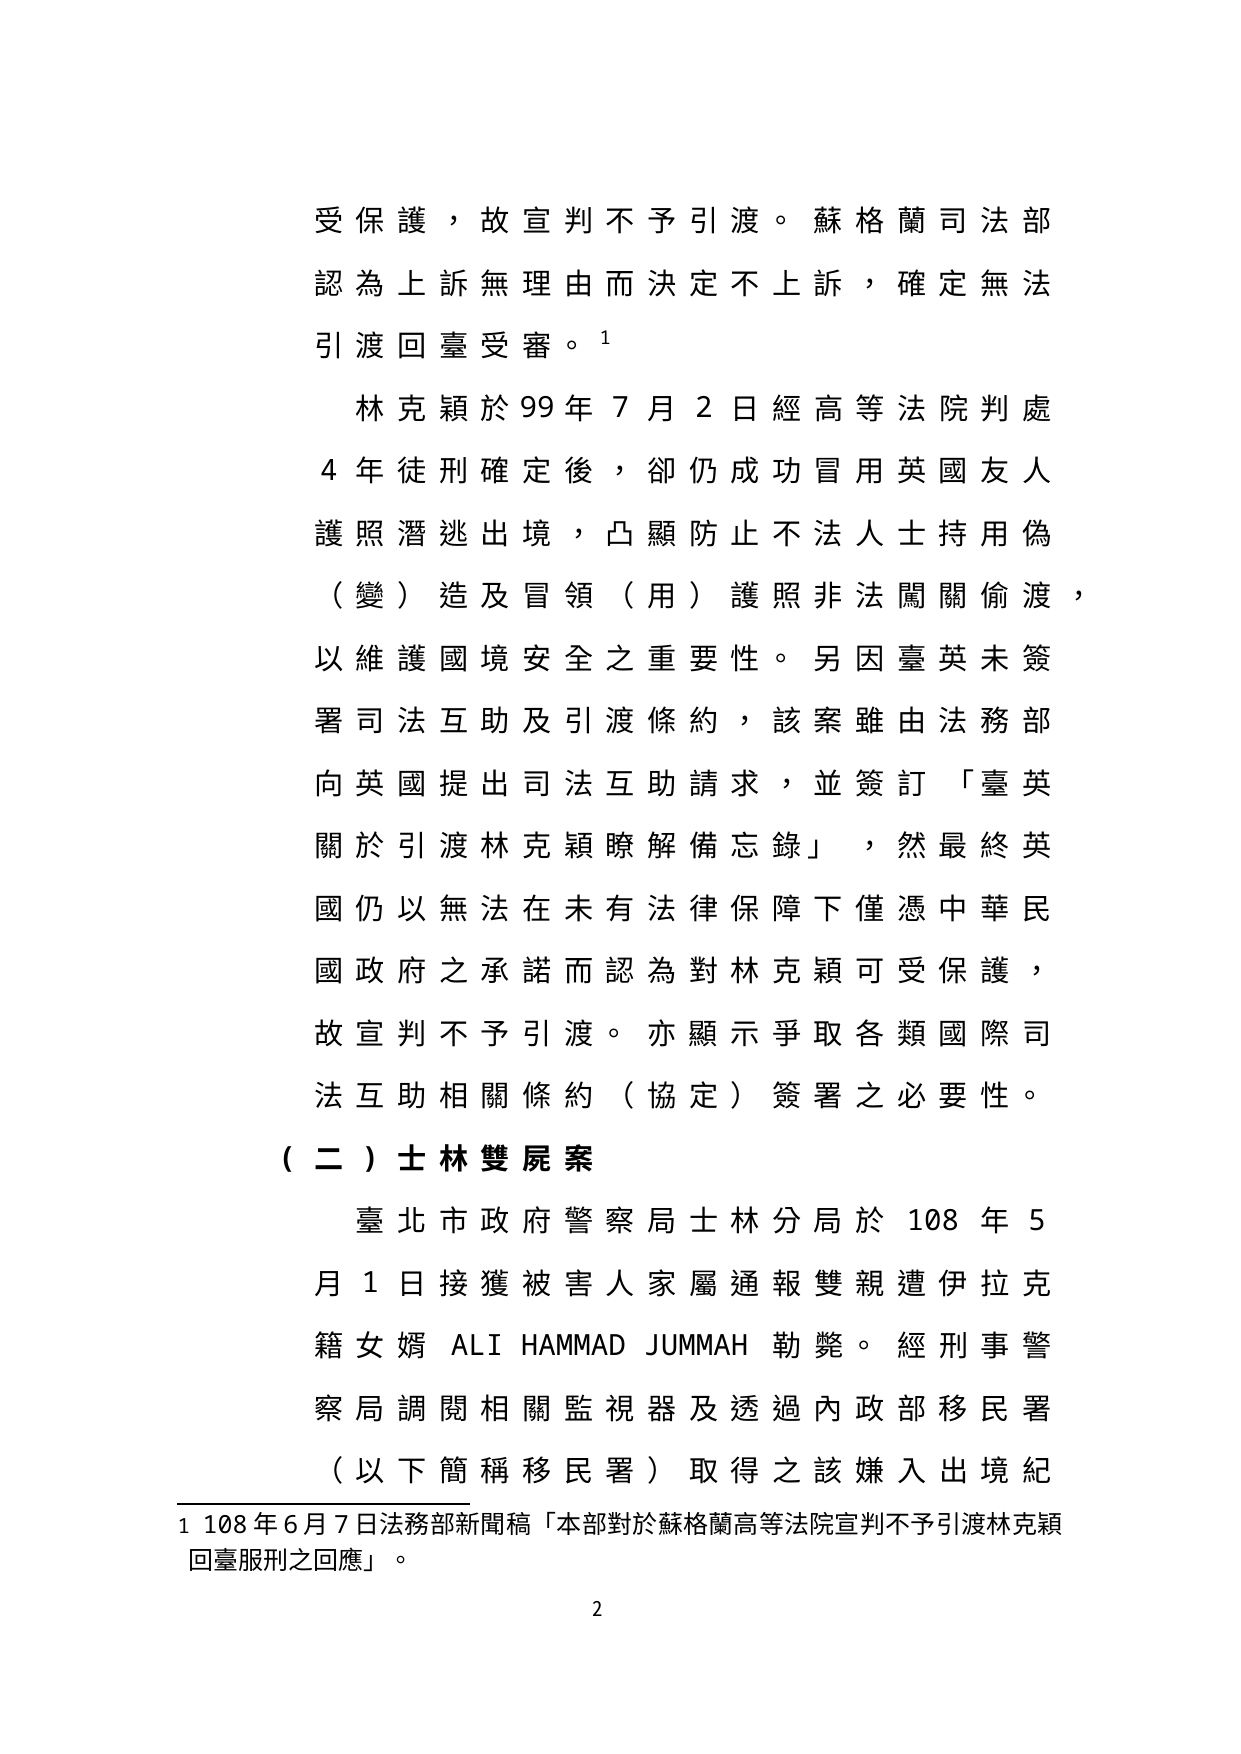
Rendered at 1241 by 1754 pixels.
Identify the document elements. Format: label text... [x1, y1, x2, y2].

text 99年間英籍人士林克穎因酒駕撞死送報生遭我國高等法院判處4年徒刑，判決確定後林克穎冒用其英國友人護照潛逃出境，臺北地檢署於102年1月29日發布通緝。嗣據我國駐海外執法官員線報，查知林克穎藏匿於英國後，向英國提出司法互助請求，期盼提供林克穎行蹤，並協助緝捕後遣返林男。蘇格蘭警方於同年10月17日將林克穎逮捕後，經蘇格蘭法院裁定羈押，嗣經英國愛丁堡地方法院一審、蘇格蘭高等法院二審、最高法院判決將全案發回蘇格蘭高等法院重審後，108年6月6日蘇格蘭高等法院法官合議庭多數意見（2票）最後認為，無法在未有法律保障下僅憑中華民國政府之承諾而認為對林克穎可受保護，故宣判不予引渡。蘇格蘭司法部認為上訴無理由而決定不上訴，確定無法引渡回臺受審。 [271, 177, 1058, 365]
text 108年6月7日法務部新聞稿「本部對於蘇格蘭高等法院宣判不予引渡林克穎回臺服刑之回應」。 [177, 1504, 1063, 1577]
text (二)士林雙屍案 [242, 1115, 1058, 1177]
text 林克穎於99年7月2日經高等法院判處4年徒刑確定後，卻仍成功冒用英國友人護照潛逃出境，凸顯防止不法人士持用偽（變）造及冒領（用）護照非法闖關偷渡，以維護國境安全之重要性。另因臺英未簽署司法互助及引渡條約，該案雖由法務部向英國提出司法互助請求，並簽訂「臺英關於引渡林克穎瞭解備忘錄」，然最終英國仍以無法在未有法律保障下僅憑中華民國政府之承諾而認為對林克穎可受保護，故宣判不予引渡。亦顯示爭取各類國際司法互助相關條約（協定）簽署之必要性。 [271, 365, 1058, 1115]
text 臺北市政府警察局士林分局於108年5月1日接獲被害人家屬通報雙親遭伊拉克籍女婿ALI HAMMAD JUMMAH勒斃。經刑事警察局調閱相關監視器及透過內政部移民署（以下簡稱移民署）取得之該嫌入出境紀 [271, 1177, 1058, 1490]
